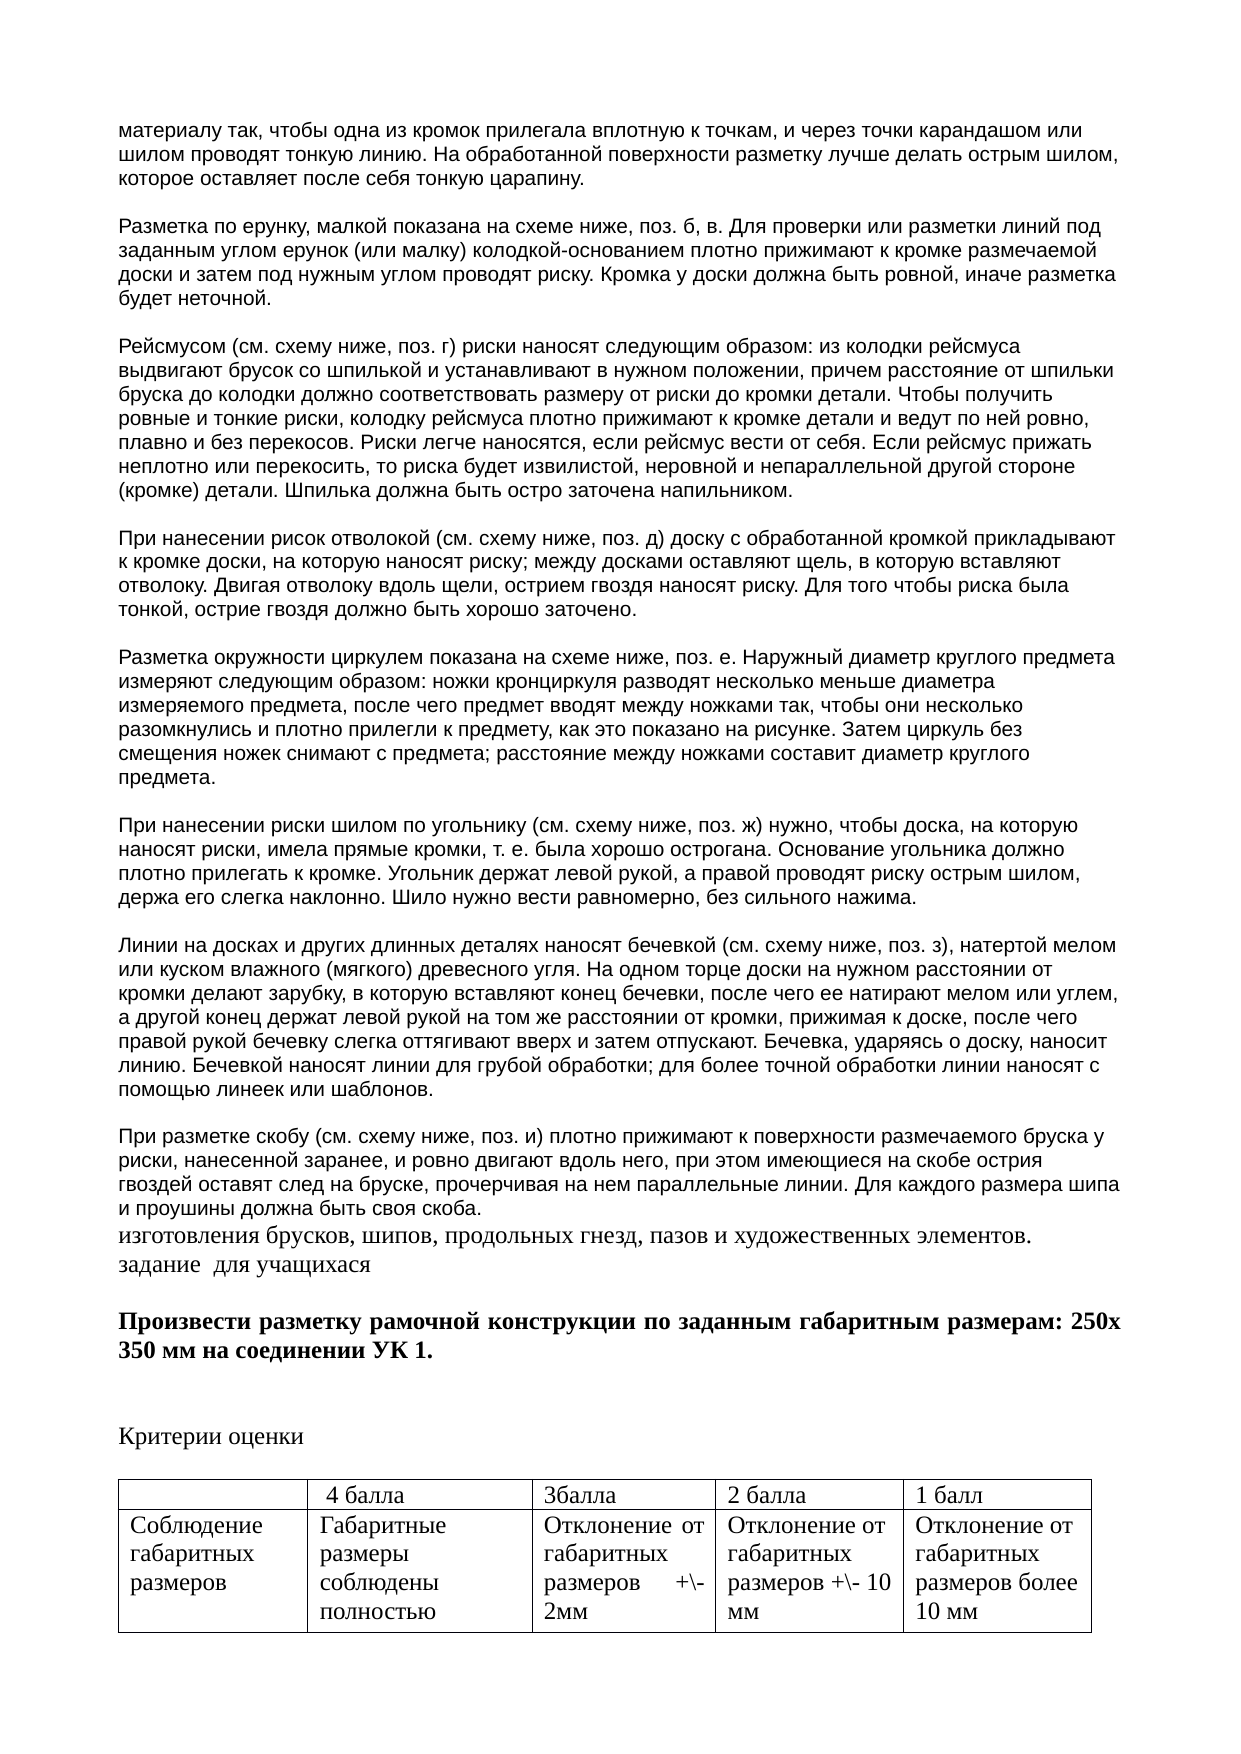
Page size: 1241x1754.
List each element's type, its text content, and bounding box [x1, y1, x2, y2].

table_header 1 балл [904, 1480, 1091, 1509]
table_header 2 балла [716, 1480, 903, 1509]
text материалу так, чтобы одна из кромок прилегала вплотную к точкам, и через точки карандашом или шилом проводят тонкую линию. На обработанной поверхности разметку лучше делать острым шилом, которое оставляет после себя тонкую царапину. Разметка по ерунку, малкой показана на схеме ниже, поз. б, в. Для проверки или разметки линий под заданным углом ерунок (или малку) колодкой-основанием плотно прижимают к кромке размечаемой доски и затем под нужным углом проводят риску. Кромка у доски должна быть ровной, иначе разметка будет неточной. Рейсмусом (см. схему ниже, поз. г) риски наносят следующим образом: из колодки рейсмуса выдвигают брусок со шпилькой и устанавливают в нужном положении, причем расстояние от шпильки бруска до колодки должно соответствовать размеру от риски до кромки детали. Чтобы получить ровные и тонкие риски, колодку рейсмуса плотно прижимают к кромке детали и ведут по ней ровно, плавно и без перекосов. Риски легче наносятся, если рейсмус вести от себя. Если рейсмус прижать неплотно или перекосить, то риска будет извилистой, неровной и непараллельной другой стороне (кромке) детали. Шпилька должна быть остро заточена напильником. При нанесении рисок отволокой (см. схему ниже, поз. д) доску с обработанной кромкой прикладывают к кромке доски, на которую наносят риску; между досками оставляют щель, в которую вставляют отволоку. Двигая отволоку вдоль щели, острием гвоздя наносят риску. Для того чтобы риска была тонкой, острие гвоздя должно быть хорошо заточено. Разметка окружности циркулем показана на схеме ниже, поз. е. Наружный диаметр круглого предмета измеряют следующим образом: ножки кронциркуля разводят несколько меньше диаметра измеряемого предмета, после чего предмет вводят между ножками так, чтобы они несколько разомкнулись и плотно прилегли к предмету, как это показано на рисунке. Затем циркуль без смещения ножек снимают с предмета; расстояние между ножками составит диаметр круглого предмета. При нанесении риски шилом по угольнику (см. схему ниже, поз. ж) нужно, чтобы доска, на которую наносят риски, имела прямые кромки, т. е. была хорошо острогана. Основание угольника должно плотно прилегать к кромке. Угольник держат левой рукой, а правой проводят риску острым шилом, держа его слегка наклонно. Шило нужно вести равномерно, без сильного нажима. Линии на досках и других длинных деталях наносят бечевкой (см. схему ниже, поз. з), натертой мелом или куском влажного (мягкого) древесного угля. На одном торце доски на нужном расстоянии от кромки делают зарубку, в которую вставляют конец бечевки, после чего ее натирают мелом или углем, а другой конец держат левой рукой на том же расстоянии от кромки, прижимая к доске, после чего правой рукой бечевку слегка оттягивают вверх и затем отпускают. Бечевка, ударяясь о доску, наносит линию. Бечевкой наносят линии для грубой обработки; для более точной обработки линии наносят с помощью линеек или шаблонов. При разметке скобу (см. схему ниже, поз. и) плотно прижимают к поверхности размечаемого бруска у риски, нанесенной заранее, и ровно двигают вдоль него, при этом имеющиеся на скобе острия гвоздей оставят след на бруске, прочерчивая на нем параллельные линии. Для каждого размера шипа и проушины должна быть своя скоба. [118, 118, 1122, 1220]
table_cell Отклонение от габаритных размеров +\- 2мм [533, 1510, 715, 1632]
table_header 3балла [533, 1480, 715, 1509]
text Критерии оценки [118, 1421, 1122, 1450]
text задание для учащихася [118, 1249, 1122, 1278]
table_cell Отклонение от габаритных размеров более 10 мм [904, 1510, 1091, 1632]
text изготовления брусков, шипов, продольных гнезд, пазов и художественных элементов. [118, 1220, 1122, 1249]
table_header [119, 1480, 307, 1509]
table_cell Отклонение от габаритных размеров +\- 10 мм [716, 1510, 903, 1632]
table_header 4 балла [308, 1480, 532, 1509]
table_cell Соблюдение габаритных размеров [119, 1510, 307, 1632]
table_cell Габаритные размеры соблюдены полностью [308, 1510, 532, 1632]
text Произвести разметку рамочной конструкции по заданным габаритным размерам: 250х 350 мм на соединении УК 1. [118, 1306, 1122, 1364]
